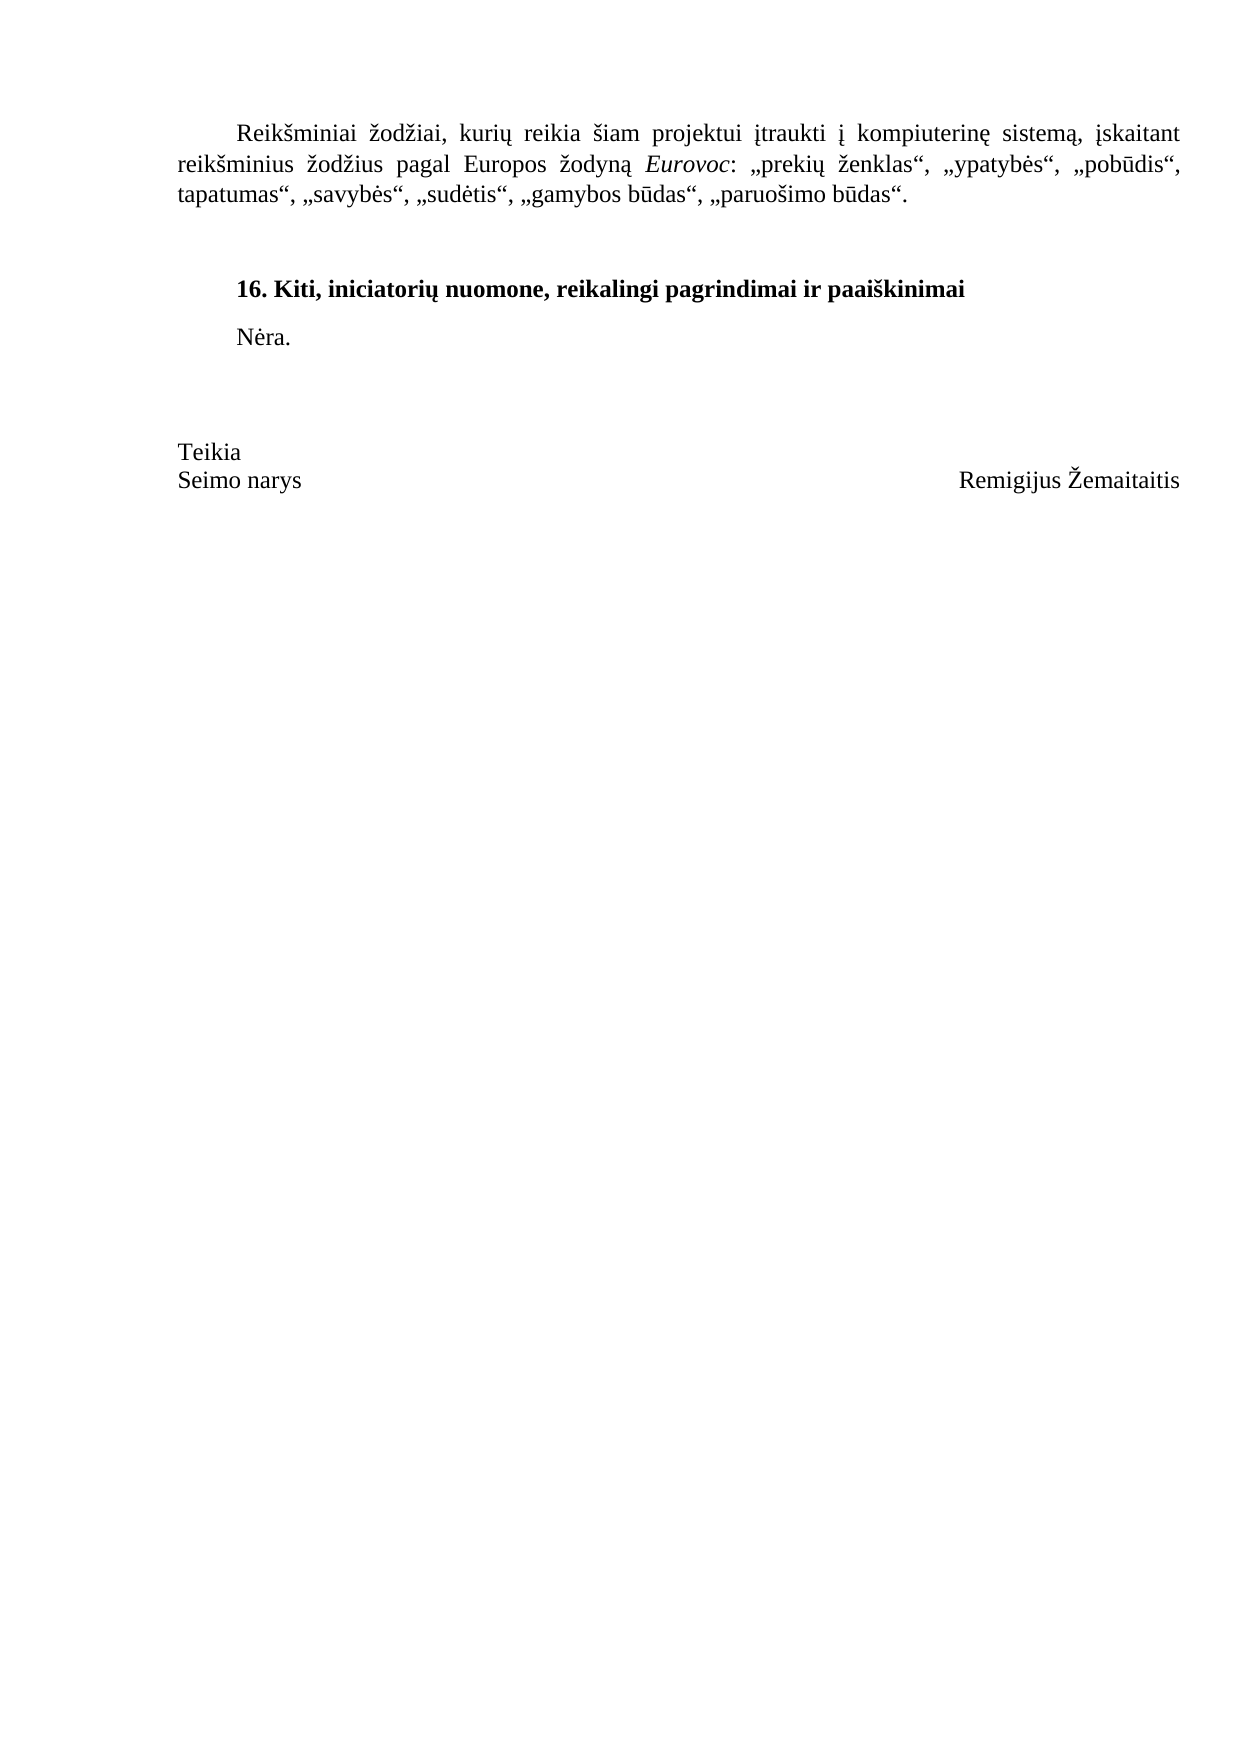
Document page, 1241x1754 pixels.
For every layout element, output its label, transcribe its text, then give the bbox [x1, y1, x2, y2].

list Teikia [177, 437, 1181, 466]
list Reikšminiai žodžiai, kurių reikia šiam projektui įtraukti į kompiuterinę sistemą, įskaitant reikšminius žodžius pagal Europos žodyną Eurovoc: „prekių ženklas“, „ypatybės“, „pobūdis“, tapatumas“, „savybės“, „sudėtis“, „gamybos būdas“, „paruošimo būdas“. [177, 118, 1181, 208]
list Nėra. [177, 322, 1181, 351]
list 16. Kiti, iniciatorių nuomone, reikalingi pagrindimai ir paaiškinimai [177, 274, 1181, 303]
list Seimo narys Remigijus Žemaitaitis [177, 466, 1181, 494]
